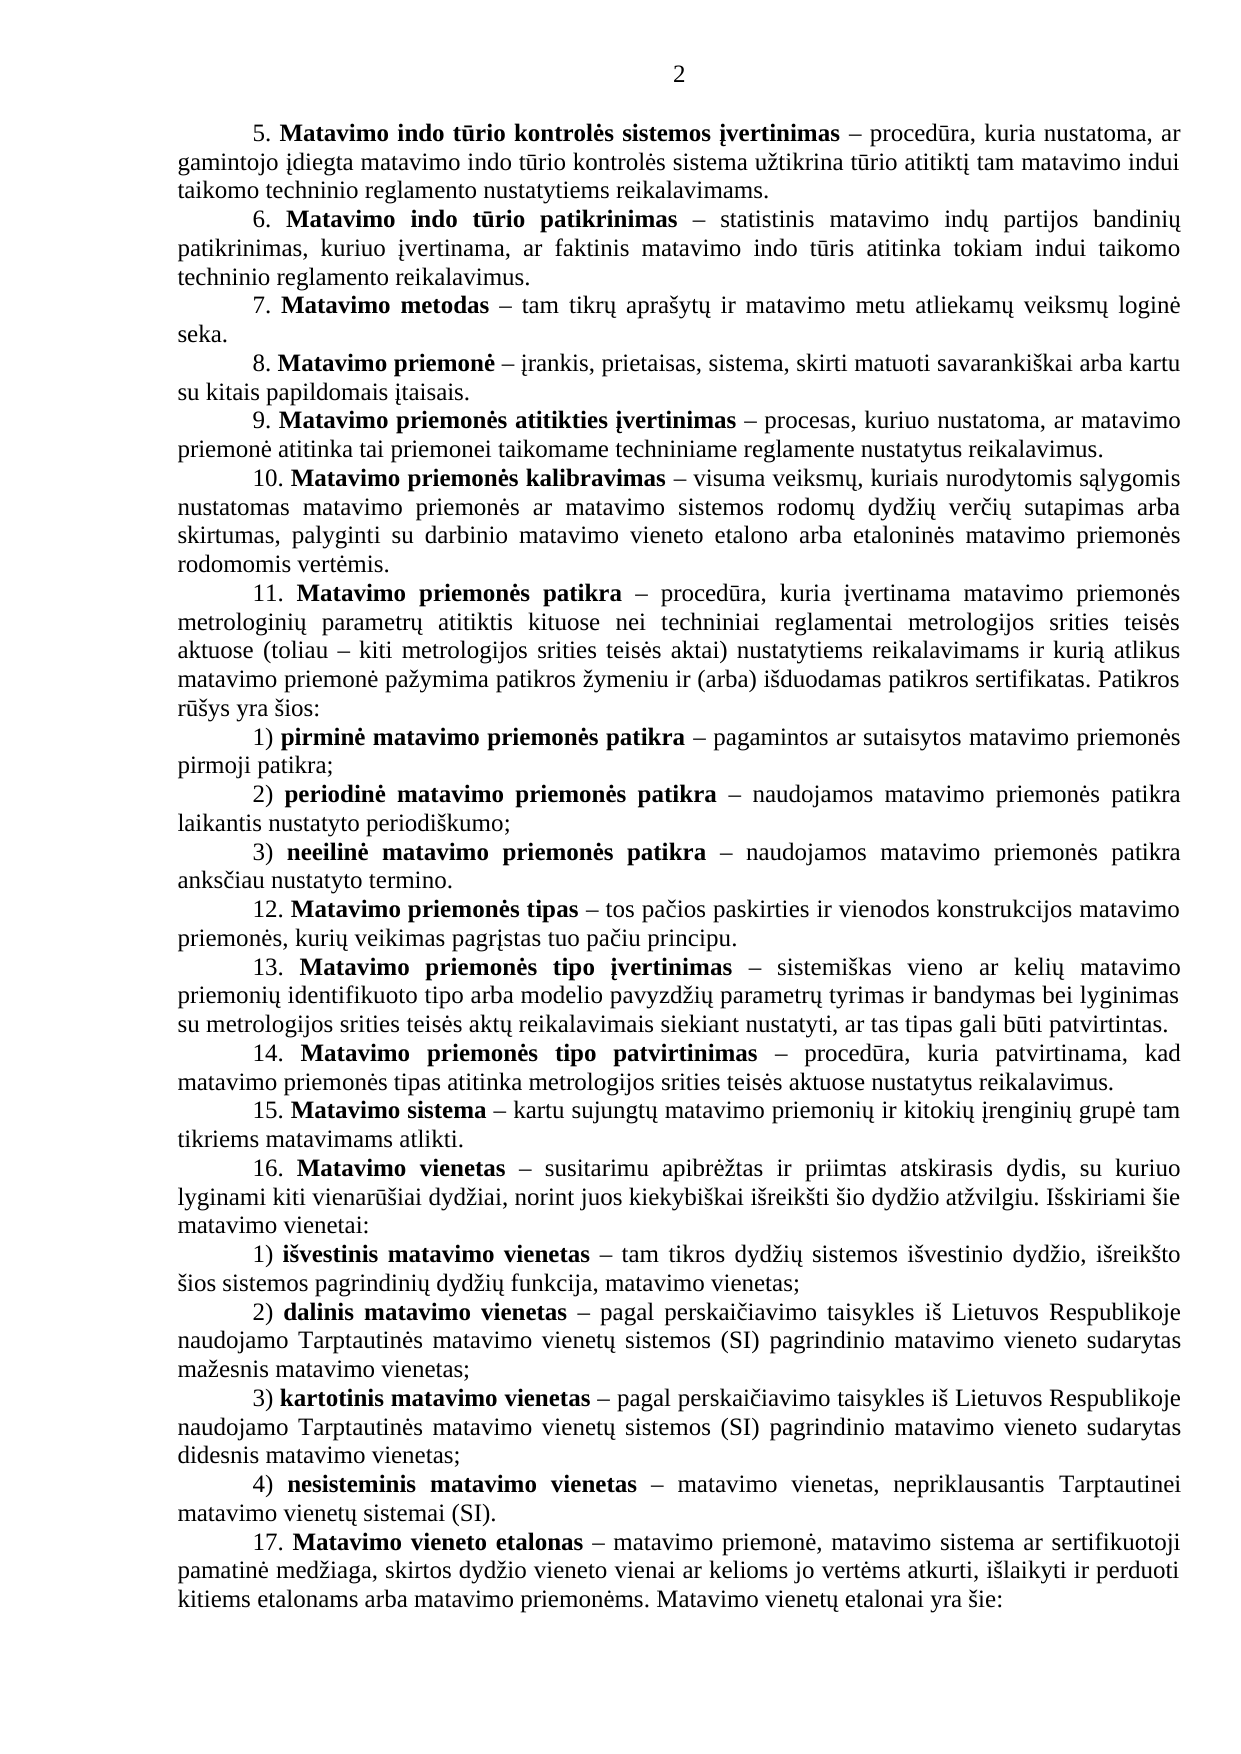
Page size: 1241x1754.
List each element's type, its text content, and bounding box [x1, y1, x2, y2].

text 2) dalinis matavimo vienetas – pagal perskaičiavimo taisykles iš Lietuvos Respublikoje naudojamo Tarptautinės matavimo vienetų sistemos (SI) pagrindinio matavimo vieneto sudarytas mažesnis matavimo vienetas; [177, 1297, 1181, 1383]
text 14. Matavimo priemonės tipo patvirtinimas – procedūra, kuria patvirtinama, kad matavimo priemonės tipas atitinka metrologijos srities teisės aktuose nustatytus reikalavimus. [177, 1038, 1181, 1096]
text 7. Matavimo metodas – tam tikrų aprašytų ir matavimo metu atliekamų veiksmų loginė seka. [177, 291, 1181, 348]
text 8. Matavimo priemonė – įrankis, prietaisas, sistema, skirti matuoti savarankiškai arba kartu su kitais papildomais įtaisais. [177, 348, 1181, 406]
text 12. Matavimo priemonės tipas – tos pačios paskirties ir vienodos konstrukcijos matavimo priemonės, kurių veikimas pagrįstas tuo pačiu principu. [177, 894, 1181, 952]
text 3) neeilinė matavimo priemonės patikra – naudojamos matavimo priemonės patikra anksčiau nustatyto termino. [177, 837, 1181, 894]
text 4) nesisteminis matavimo vienetas – matavimo vienetas, nepriklausantis Tarptautinei matavimo vienetų sistemai (SI). [177, 1469, 1181, 1527]
text 13. Matavimo priemonės tipo įvertinimas – sistemiškas vieno ar kelių matavimo priemonių identifikuoto tipo arba modelio pavyzdžių parametrų tyrimas ir bandymas bei lyginimas su metrologijos srities teisės aktų reikalavimais siekiant nustatyti, ar tas tipas gali būti patvirtintas. [177, 952, 1181, 1038]
text 6. Matavimo indo tūrio patikrinimas – statistinis matavimo indų partijos bandinių patikrinimas, kuriuo įvertinama, ar faktinis matavimo indo tūris atitinka tokiam indui taikomo techninio reglamento reikalavimus. [177, 204, 1181, 291]
text 11. Matavimo priemonės patikra – procedūra, kuria įvertinama matavimo priemonės metrologinių parametrų atitiktis kituose nei techniniai reglamentai metrologijos srities teisės aktuose (toliau – kiti metrologijos srities teisės aktai) nustatytiems reikalavimams ir kurią atlikus matavimo priemonė pažymima patikros žymeniu ir (arba) išduodamas patikros sertifikatas. Patikros rūšys yra šios: [177, 578, 1181, 722]
text 5. Matavimo indo tūrio kontrolės sistemos įvertinimas – procedūra, kuria nustatoma, ar gamintojo įdiegta matavimo indo tūrio kontrolės sistema užtikrina tūrio atitiktį tam matavimo indui taikomo techninio reglamento nustatytiems reikalavimams. [177, 118, 1181, 204]
text 16. Matavimo vienetas – susitarimu apibrėžtas ir priimtas atskirasis dydis, su kuriuo lyginami kiti vienarūšiai dydžiai, norint juos kiekybiškai išreikšti šio dydžio atžvilgiu. Išskiriami šie matavimo vienetai: [177, 1153, 1181, 1239]
text 9. Matavimo priemonės atitikties įvertinimas – procesas, kuriuo nustatoma, ar matavimo priemonė atitinka tai priemonei taikomame techniniame reglamente nustatytus reikalavimus. [177, 406, 1181, 463]
text 15. Matavimo sistema – kartu sujungtų matavimo priemonių ir kitokių įrenginių grupė tam tikriems matavimams atlikti. [177, 1096, 1181, 1153]
text 3) kartotinis matavimo vienetas – pagal perskaičiavimo taisykles iš Lietuvos Respublikoje naudojamo Tarptautinės matavimo vienetų sistemos (SI) pagrindinio matavimo vieneto sudarytas didesnis matavimo vienetas; [177, 1383, 1181, 1469]
text 17. Matavimo vieneto etalonas – matavimo priemonė, matavimo sistema ar sertifikuotoji pamatinė medžiaga, skirtos dydžio vieneto vienai ar kelioms jo vertėms atkurti, išlaikyti ir perduoti kitiems etalonams arba matavimo priemonėms. Matavimo vienetų etalonai yra šie: [177, 1527, 1181, 1613]
text 10. Matavimo priemonės kalibravimas – visuma veiksmų, kuriais nurodytomis sąlygomis nustatomas matavimo priemonės ar matavimo sistemos rodomų dydžių verčių sutapimas arba skirtumas, palyginti su darbinio matavimo vieneto etalono arba etaloninės matavimo priemonės rodomomis vertėmis. [177, 463, 1181, 578]
text 1) išvestinis matavimo vienetas – tam tikros dydžių sistemos išvestinio dydžio, išreikšto šios sistemos pagrindinių dydžių funkcija, matavimo vienetas; [177, 1239, 1181, 1297]
text 1) pirminė matavimo priemonės patikra – pagamintos ar sutaisytos matavimo priemonės pirmoji patikra; [177, 722, 1181, 779]
text 2) periodinė matavimo priemonės patikra – naudojamos matavimo priemonės patikra laikantis nustatyto periodiškumo; [177, 779, 1181, 837]
